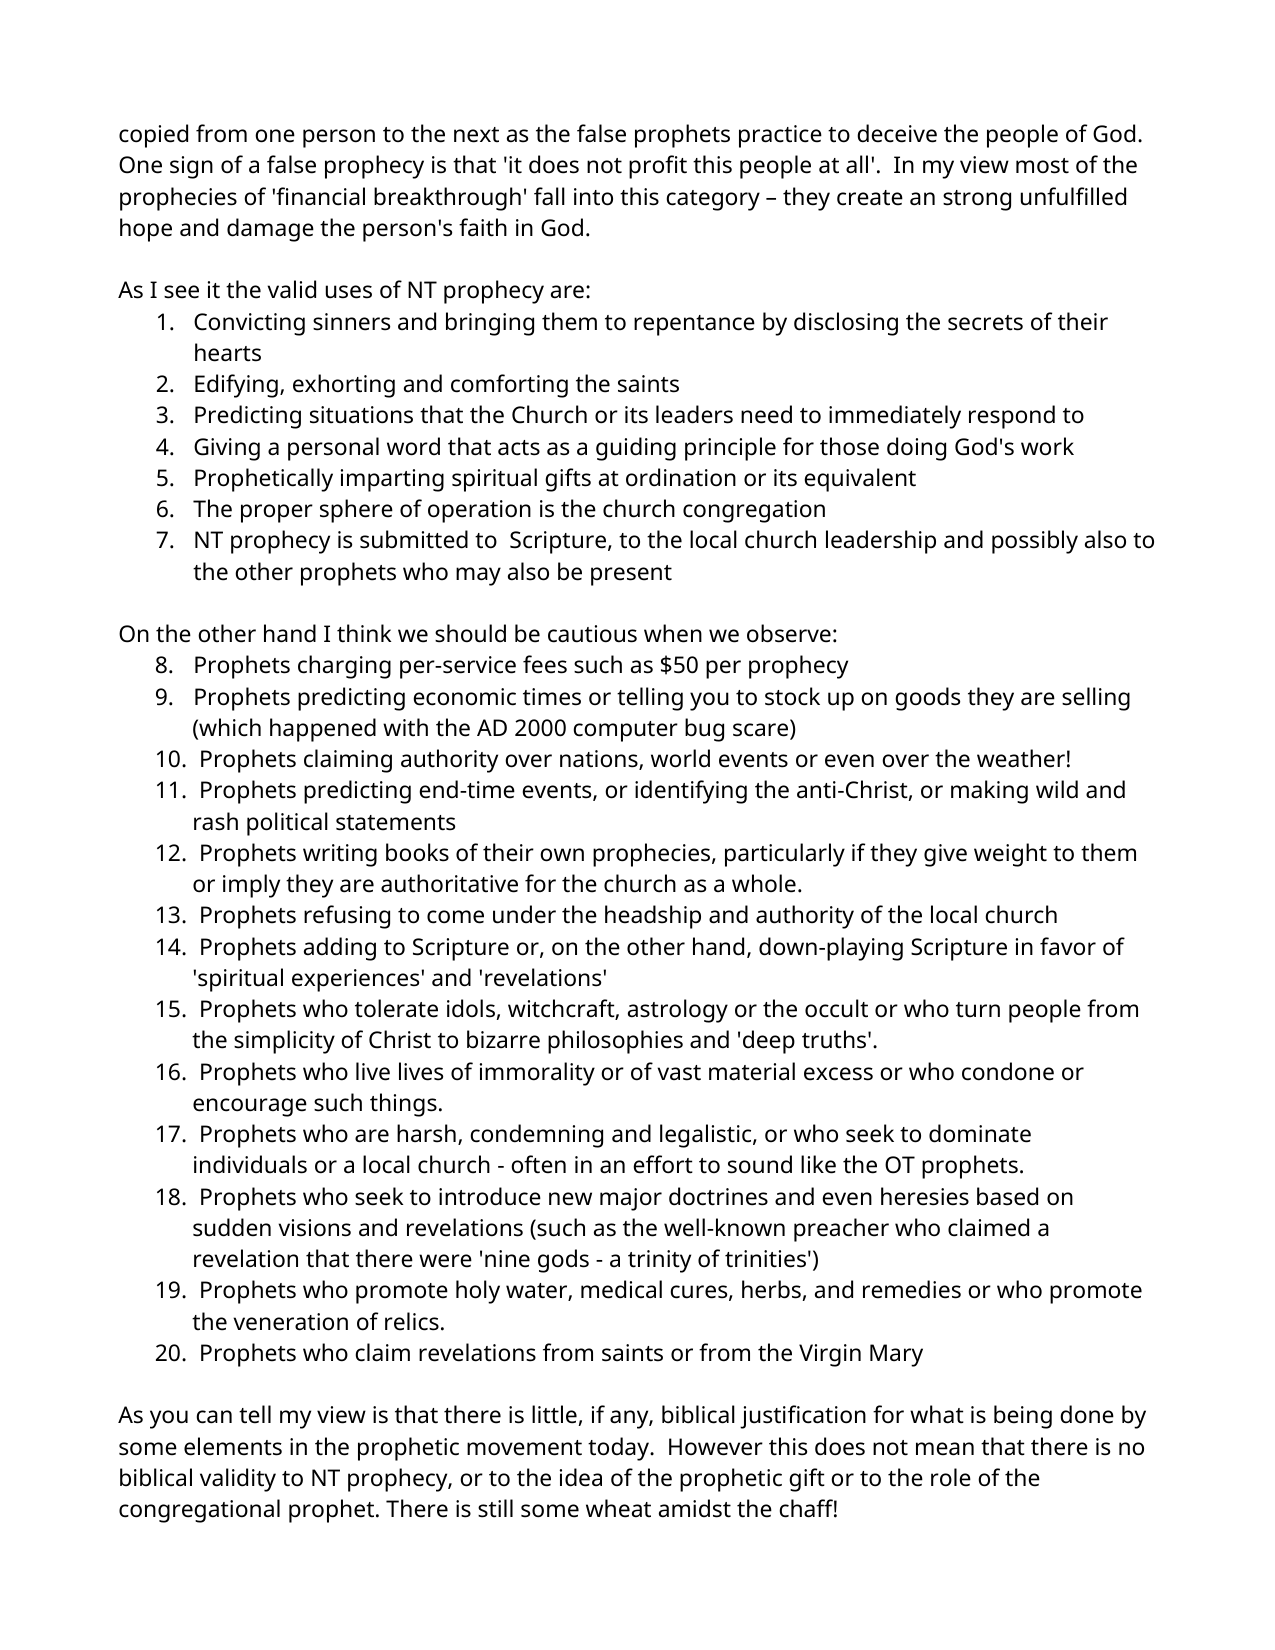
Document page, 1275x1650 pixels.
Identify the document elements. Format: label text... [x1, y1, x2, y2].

list Giving a personal word that acts as a guiding principle for those doing God's work [156, 431, 1157, 462]
list Prophets claiming authority over nations, world events or even over the weather! [154, 743, 1157, 774]
list Prophets adding to Scripture or, on the other hand, down-playing Scripture in favor of 'spiritual experiences' and 'revelations' [154, 931, 1157, 993]
list Prophetically imparting spiritual gifts at ordination or its equivalent [156, 462, 1157, 493]
list Prophets who promote holy water, medical cures, herbs, and remedies or who promote the veneration of relics. [154, 1274, 1157, 1337]
list Prophets who seek to introduce new major doctrines and even heresies based on sudden visions and revelations (such as the well-known preacher who claimed a revelation that there were 'nine gods - a trinity of trinities') [154, 1181, 1157, 1274]
list On the other hand I think we should be cautious when we observe: [81, 587, 1157, 649]
list Prophets predicting economic times or telling you to stock up on goods they are selling (which happened with the AD 2000 computer bug scare) [154, 681, 1157, 743]
text As you can tell my view is that there is little, if any, biblical justification for what is being done by some elements in the prophetic movement today. However this does not mean that there is no biblical validity to NT prophecy, or to the idea of the prophetic gift or to the role of the congregational prophet. There is still some wheat amidst the chaff! [118, 1399, 1157, 1524]
list The proper sphere of operation is the church congregation [156, 493, 1157, 524]
list Convicting sinners and bringing them to repentance by disclosing the secrets of their hearts [156, 306, 1157, 368]
list Prophets who tolerate idols, witchcraft, astrology or the occult or who turn people from the simplicity of Christ to bizarre philosophies and 'deep truths'. [154, 993, 1157, 1056]
list Predicting situations that the Church or its leaders need to immediately respond to [156, 399, 1157, 431]
list Prophets who claim revelations from saints or from the Virgin Mary [154, 1337, 1157, 1368]
list NT prophecy is submitted to Scripture, to the local church leadership and possibly also to the other prophets who may also be present [156, 524, 1157, 587]
list Prophets charging per-service fees such as $50 per prophecy [154, 649, 1157, 681]
list Prophets predicting end-time events, or identifying the anti-Christ, or making wild and rash political statements [154, 774, 1157, 837]
list Prophets who live lives of immorality or of vast material excess or who condone or encourage such things. [154, 1056, 1157, 1118]
list Prophets who are harsh, condemning and legalistic, or who seek to dominate individuals or a local church - often in an effort to sound like the OT prophets. [154, 1118, 1157, 1181]
list Prophets refusing to come under the headship and authority of the local church [154, 899, 1157, 931]
list Edifying, exhorting and comforting the saints [156, 368, 1157, 399]
list Prophets writing books of their own prophecies, particularly if they give weight to them or imply they are authoritative for the church as a whole. [154, 837, 1157, 899]
text copied from one person to the next as the false prophets practice to deceive the people of God. One sign of a false prophecy is that 'it does not profit this people at all'. In my view most of the prophecies of 'financial breakthrough' fall into this category – they create an strong unfulfilled hope and damage the person's faith in God. [118, 118, 1157, 243]
text As I see it the valid uses of NT prophecy are: [118, 274, 1157, 306]
